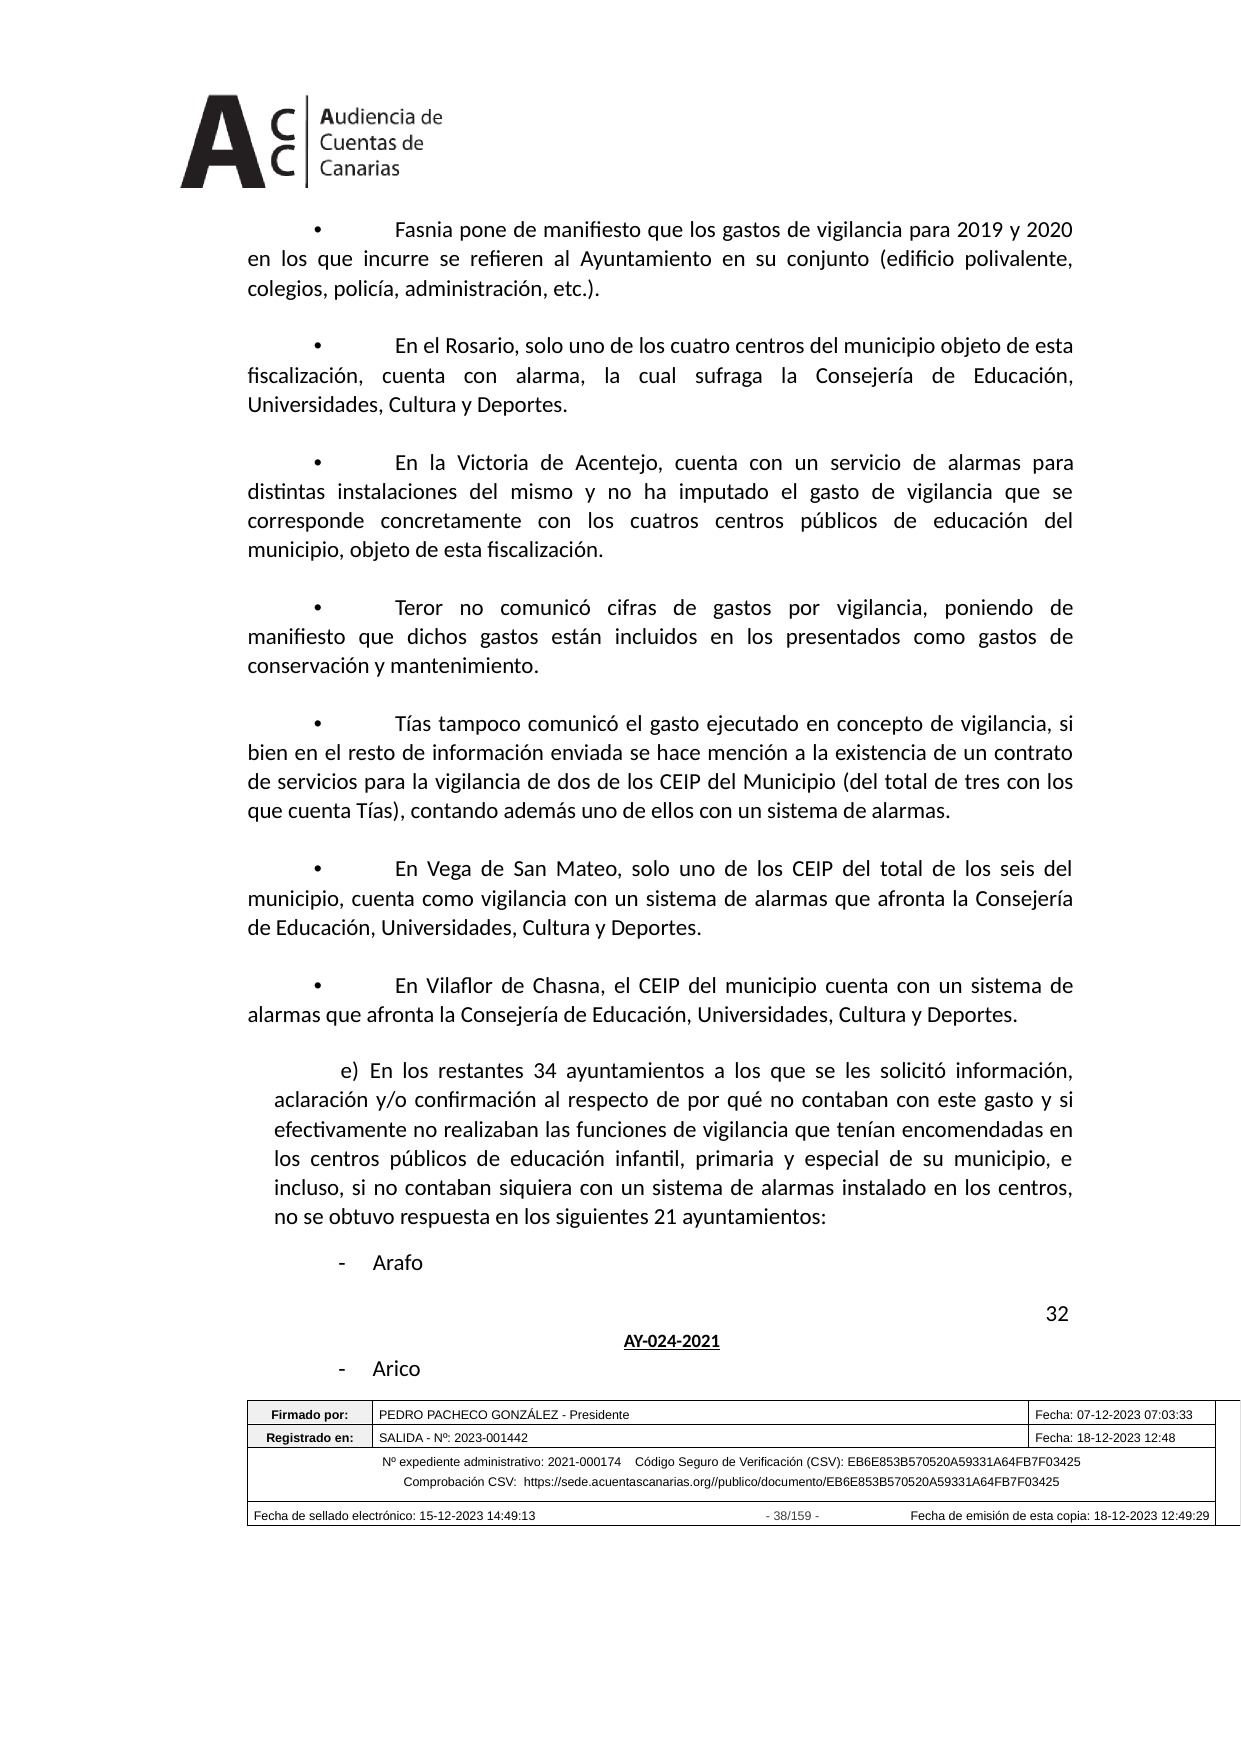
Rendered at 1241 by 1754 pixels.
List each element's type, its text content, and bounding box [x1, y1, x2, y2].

list Fasnia pone de manifiesto que los gastos de vigilancia para 2019 y 2020 en los que incurre se refieren al Ayuntamiento en su conjunto (edificio polivalente, colegios, policía, administración, etc.). [247, 216, 1074, 302]
subtitle AY-024-2021 [261, 1329, 1087, 1352]
list En Vilaflor de Chasna, el CEIP del municipio cuenta con un sistema de alarmas que afronta la Consejería de Educación, Universidades, Cultura y Deportes. [247, 971, 1074, 1028]
list En el Rosario, solo uno de los cuatro centros del municipio objeto de esta fiscalización, cuenta con alarma, la cual sufraga la Consejería de Educación, Universidades, Cultura y Deportes. [247, 332, 1074, 418]
list En la Victoria de Acentejo, cuenta con un servicio de alarmas para distintas instalaciones del mismo y no ha imputado el gasto de vigilancia que se corresponde concretamente con los cuatros centros públicos de educación del municipio, objeto de esta fiscalización. [247, 448, 1074, 563]
text 32 [247, 1299, 1074, 1327]
text ‐ Arico [247, 1354, 1100, 1382]
list Teror no comunicó cifras de gastos por vigilancia, poniendo de manifiesto que dichos gastos están incluidos en los presentados como gastos de conservación y mantenimiento. [247, 593, 1074, 679]
text ‐ Arafo [247, 1248, 1100, 1276]
list Tías tampoco comunicó el gasto ejecutado en concepto de vigilancia, si bien en el resto de información enviada se hace mención a la existencia de un contrato de servicios para la vigilancia de dos de los CEIP del Municipio (del total de tres con los que cuenta Tías), contando además uno de ellos con un sistema de alarmas. [247, 709, 1074, 824]
list En Vega de San Mateo, solo uno de los CEIP del total de los seis del municipio, cuenta como vigilancia con un sistema de alarmas que afronta la Consejería de Educación, Universidades, Cultura y Deportes. [247, 854, 1074, 941]
text e) En los restantes 34 ayuntamientos a los que se les solicitó información, aclaración y/o confirmación al respecto de por qué no contaban con este gasto y si efectivamente no realizaban las funciones de vigilancia que tenían encomendadas en los centros públicos de educación infantil, primaria y especial de su municipio, e incluso, si no contaban siquiera con un sistema de alarmas instalado en los centros, no se obtuvo respuesta en los siguientes 21 ayuntamientos: [274, 1057, 1074, 1230]
